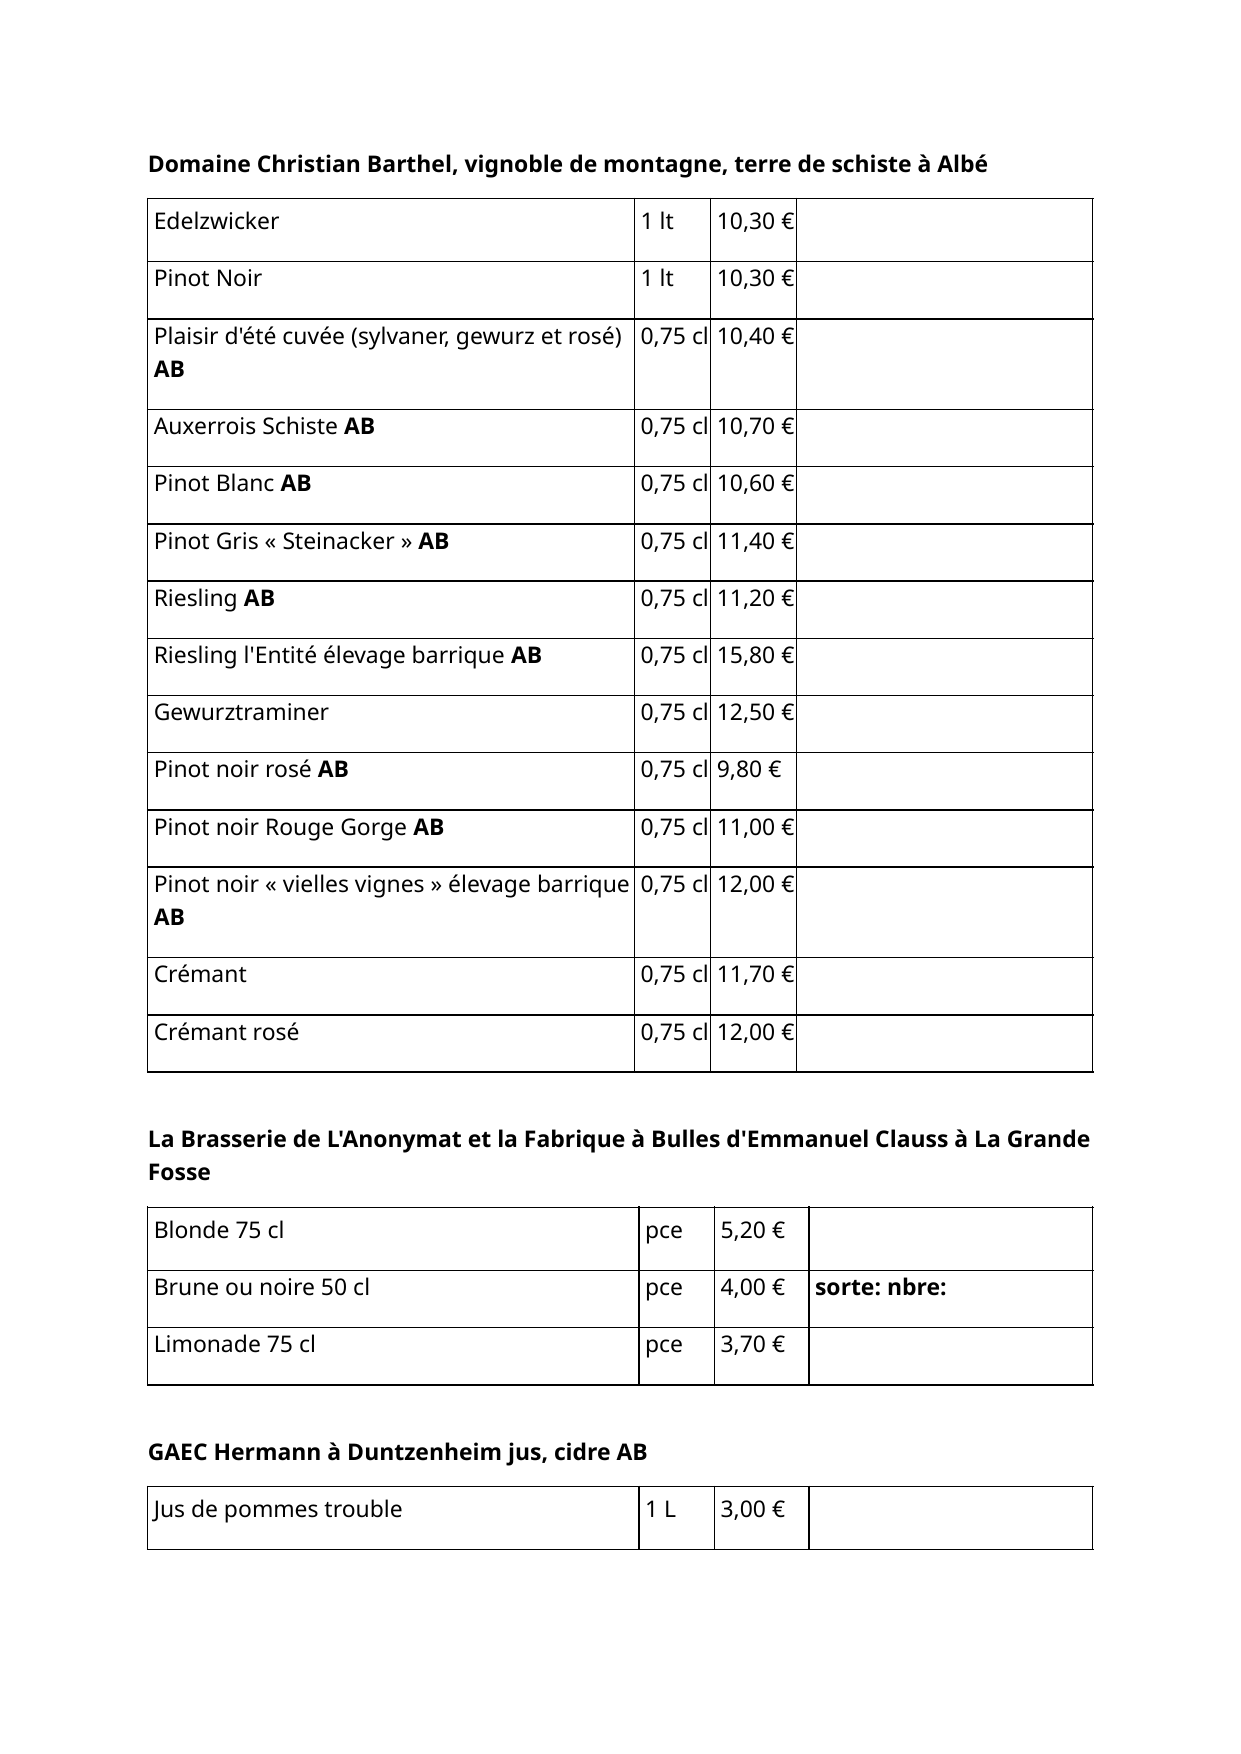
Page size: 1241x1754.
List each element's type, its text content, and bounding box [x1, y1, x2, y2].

table_cell Pinot Gris « Steinacker » AB [148, 525, 634, 580]
table_cell 11,70 € [711, 958, 796, 1014]
table_cell 11,00 € [711, 811, 796, 866]
table_cell [797, 262, 1092, 318]
text Domaine Christian Barthel, vignoble de montagne, terre de schiste à Albé [148, 148, 1093, 179]
table_cell [797, 753, 1092, 809]
table_cell 0,75 cl [635, 320, 710, 409]
table_cell 0,75 cl [635, 753, 710, 809]
table_header 5,20 € [715, 1208, 808, 1269]
table_cell Gewurztraminer [148, 696, 634, 752]
table_cell 0,75 cl [635, 467, 710, 523]
table_cell 0,75 cl [635, 811, 710, 866]
table_cell [797, 467, 1092, 523]
table_cell 0,75 cl [635, 868, 710, 957]
table_cell 0,75 cl [635, 582, 710, 637]
table_cell Limonade 75 cl [148, 1328, 638, 1384]
table_cell [797, 525, 1092, 580]
table_cell [797, 1016, 1092, 1071]
table_cell Auxerrois Schiste AB [148, 410, 634, 466]
table_cell pce [640, 1271, 714, 1327]
table_cell [797, 410, 1092, 466]
table_cell Pinot noir « vielles vignes » élevage barrique AB [148, 868, 634, 957]
table_cell 12,50 € [711, 696, 796, 752]
table_cell 0,75 cl [635, 639, 710, 694]
text GAEC Hermann à Duntzenheim jus, cidre AB [148, 1436, 1093, 1467]
table_cell Crémant rosé [148, 1016, 634, 1071]
table_header [810, 1487, 1092, 1549]
table_header Jus de pommes trouble [148, 1487, 638, 1549]
table_cell [797, 582, 1092, 637]
table_cell 10,60 € [711, 467, 796, 523]
table_cell pce [640, 1328, 714, 1384]
table_cell 9,80 € [711, 753, 796, 809]
table_cell Pinot Blanc AB [148, 467, 634, 523]
table_header Edelzwicker [148, 199, 634, 261]
table_cell Brune ou noire 50 cl [148, 1271, 638, 1327]
table_cell 10,40 € [711, 320, 796, 409]
table_cell Pinot noir rosé AB [148, 753, 634, 809]
table_cell 12,00 € [711, 1016, 796, 1071]
table_cell 15,80 € [711, 639, 796, 694]
table_cell Pinot noir Rouge Gorge AB [148, 811, 634, 866]
table_cell 0,75 cl [635, 1016, 710, 1071]
table_header 3,00 € [715, 1487, 808, 1549]
table_cell 4,00 € [715, 1271, 808, 1327]
table_cell 0,75 cl [635, 696, 710, 752]
table_cell [797, 811, 1092, 866]
table_header pce [640, 1208, 714, 1269]
table_cell 10,70 € [711, 410, 796, 466]
table_cell [810, 1328, 1092, 1384]
table_cell [797, 639, 1092, 694]
table_cell [797, 696, 1092, 752]
table_cell Crémant [148, 958, 634, 1014]
table_header [797, 199, 1092, 261]
table_cell Pinot Noir [148, 262, 634, 318]
table_header Blonde 75 cl [148, 1208, 638, 1269]
table_cell 10,30 € [711, 262, 796, 318]
table_cell 0,75 cl [635, 525, 710, 580]
table_header [810, 1208, 1092, 1269]
table_cell 11,40 € [711, 525, 796, 580]
table_cell 3,70 € [715, 1328, 808, 1384]
table_cell Plaisir d'été cuvée (sylvaner, gewurz et rosé) AB [148, 320, 634, 409]
table_cell 0,75 cl [635, 410, 710, 466]
table_cell 11,20 € [711, 582, 796, 637]
table_cell Riesling l'Entité élevage barrique AB [148, 639, 634, 694]
table_cell 12,00 € [711, 868, 796, 957]
table_cell sorte: nbre: [810, 1271, 1092, 1327]
table_cell 0,75 cl [635, 958, 710, 1014]
table_header 10,30 € [711, 199, 796, 261]
table_header 1 lt [635, 199, 710, 261]
table_cell [797, 320, 1092, 409]
table_header 1 L [640, 1487, 714, 1549]
table_cell Riesling AB [148, 582, 634, 637]
table_cell [797, 868, 1092, 957]
table_cell 1 lt [635, 262, 710, 318]
table_cell [797, 958, 1092, 1014]
text La Brasserie de L'Anonymat et la Fabrique à Bulles d'Emmanuel Clauss à La Grande Fosse [148, 1123, 1093, 1187]
